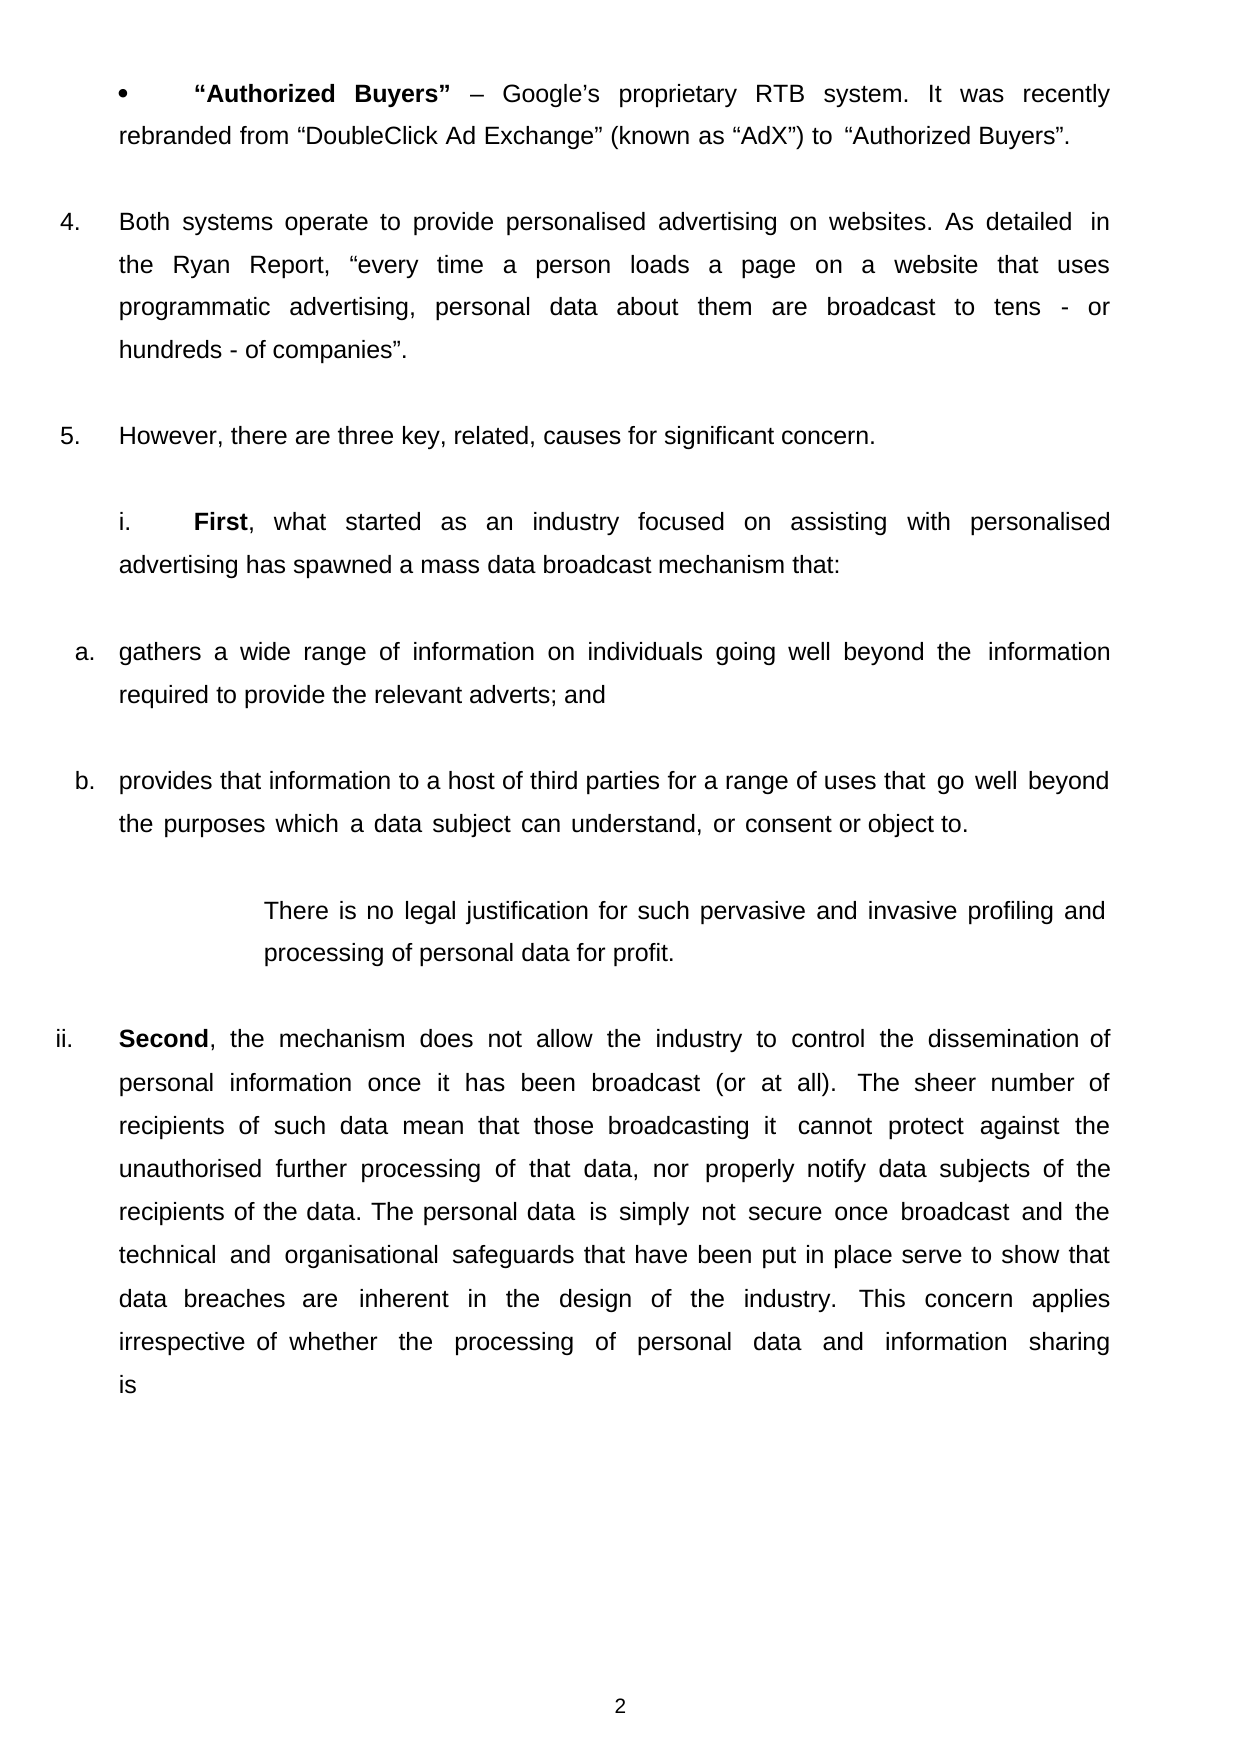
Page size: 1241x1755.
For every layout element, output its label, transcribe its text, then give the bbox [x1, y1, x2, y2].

list Second, the mechanism does not allow the industry to control the dissemination of personal information once it has been broadcast (or at all). The sheer number of recipients of such data mean that those broadcasting it cannot protect against the unauthorised further processing of that data, nor properly notify data subjects of the recipients of the data. The personal data is simply not secure once broadcast and the technical and organisational safeguards that have been put in place serve to show that data breaches are inherent in the design of the industry. This concern applies irrespective of whether the processing of personal data and information sharing is [55, 1024, 1111, 1399]
list Both systems operate to provide personalised advertising on websites. As detailed in the Ryan Report, “every time a person loads a page on a website that uses programmatic advertising, personal data about them are broadcast to tens - or hundreds - of companies”. [60, 207, 1111, 363]
list First, what started as an industry focused on assisting with personalised advertising has spawned a mass data broadcast mechanism that: [119, 507, 1111, 579]
list gathers a wide range of information on individuals going well beyond the information required to provide the relevant adverts; and [74, 637, 1111, 708]
list “Authorized Buyers” – Google’s proprietary RTB system. It was recently rebranded from “DoubleClick Ad Exchange” (known as “AdX”) to “Authorized Buyers”. [119, 79, 1110, 150]
list provides that information to a host of third parties for a range of uses that go well beyond the purposes which a data subject can understand, or consent or object to. [74, 766, 1111, 838]
list However, there are three key, related, causes for significant concern. [60, 421, 1122, 450]
text There is no legal justification for such pervasive and invasive profiling and processing of personal data for profit. [263, 896, 1108, 967]
